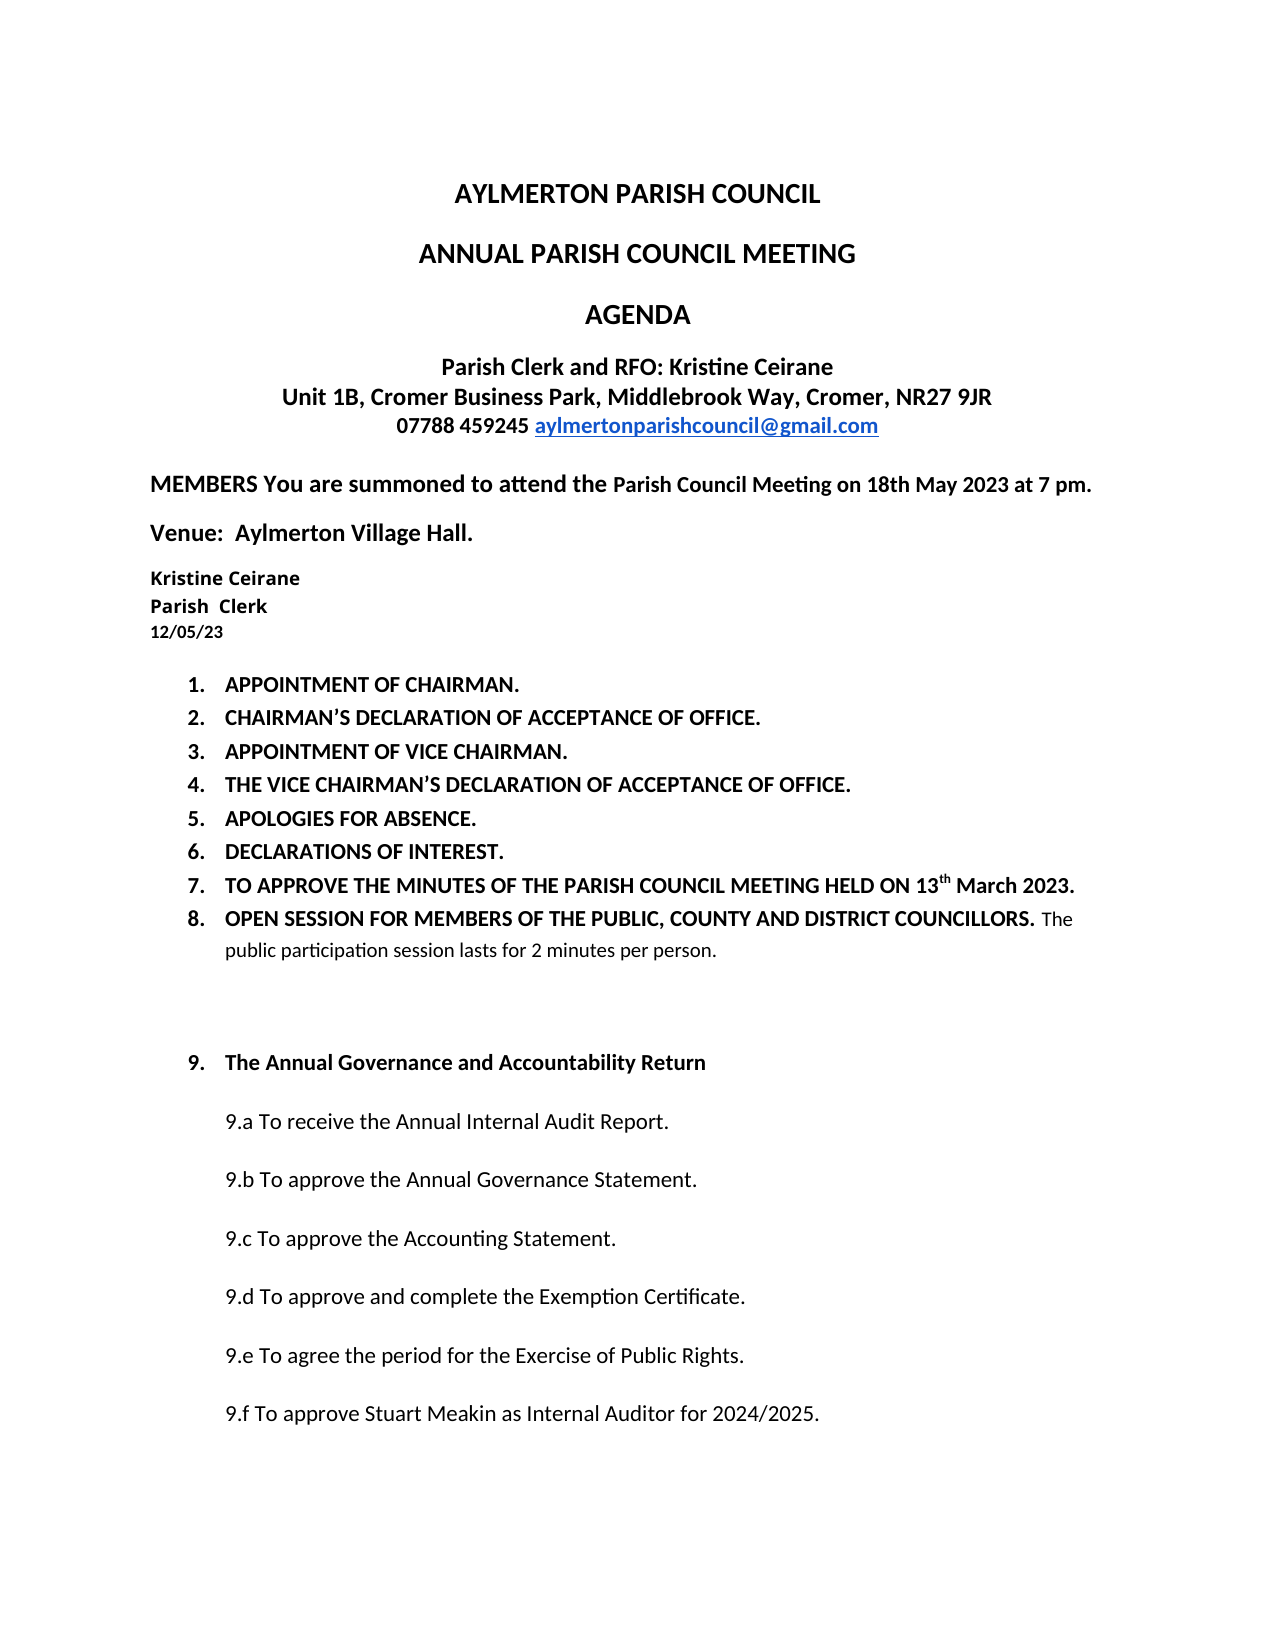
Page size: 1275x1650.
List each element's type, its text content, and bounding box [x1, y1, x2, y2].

text MEMBERS You are summoned to attend the Parish Council Meeting on 18th May 2023 at 7 pm. [150, 468, 1125, 498]
list APPOINTMENT OF CHAIRMAN. [187, 670, 1125, 698]
text Unit 1B, Cromer Business Park, Middlebrook Way, Cromer, NR27 9JR [150, 381, 1125, 412]
text AYLMERTON PARISH COUNCIL [150, 175, 1125, 211]
text 9.f To approve Stuart Meakin as Internal Auditor for 2024/2025. [225, 1399, 1125, 1428]
list APPOINTMENT OF VICE CHAIRMAN. [187, 737, 1125, 765]
list APOLOGIES FOR ABSENCE. [187, 804, 1125, 832]
text Kristine Ceirane [150, 566, 1125, 591]
list THE VICE CHAIRMAN’S DECLARATION OF ACCEPTANCE OF OFFICE. [187, 770, 1125, 798]
list CHAIRMAN’S DECLARATION OF ACCEPTANCE OF OFFICE. [187, 703, 1125, 731]
list The Annual Governance and Accountability Return [187, 1048, 1125, 1076]
text 12/05/23 [150, 620, 1125, 643]
text AGENDA [150, 296, 1125, 332]
text 9.a To receive the Annual Internal Audit Report. [225, 1107, 1125, 1135]
text 9.d To approve and complete the Exemption Certificate. [225, 1282, 1125, 1311]
text Parish Clerk and RFO: Kristine Ceirane [150, 351, 1125, 381]
text 9.b To approve the Annual Governance Statement. [225, 1165, 1125, 1193]
text 9.e To agree the period for the Exercise of Public Rights. [225, 1341, 1125, 1369]
text 9.c To approve the Accounting Statement. [225, 1224, 1125, 1252]
text Venue: Aylmerton Village Hall. [150, 517, 1125, 547]
list DECLARATIONS OF INTEREST. [187, 837, 1125, 865]
list TO APPROVE THE MINUTES OF THE PARISH COUNCIL MEETING HELD ON 13th March 2023. [187, 871, 1125, 899]
list OPEN SESSION FOR MEMBERS OF THE PUBLIC, COUNTY AND DISTRICT COUNCILLORS. The public participation session lasts for 2 minutes per person. [187, 904, 1125, 963]
text 07788 459245 aylmertonparishcouncil@gmail.com [150, 412, 1125, 440]
text Parish Clerk [150, 593, 1125, 618]
text ANNUAL PARISH COUNCIL MEETING [150, 236, 1125, 271]
